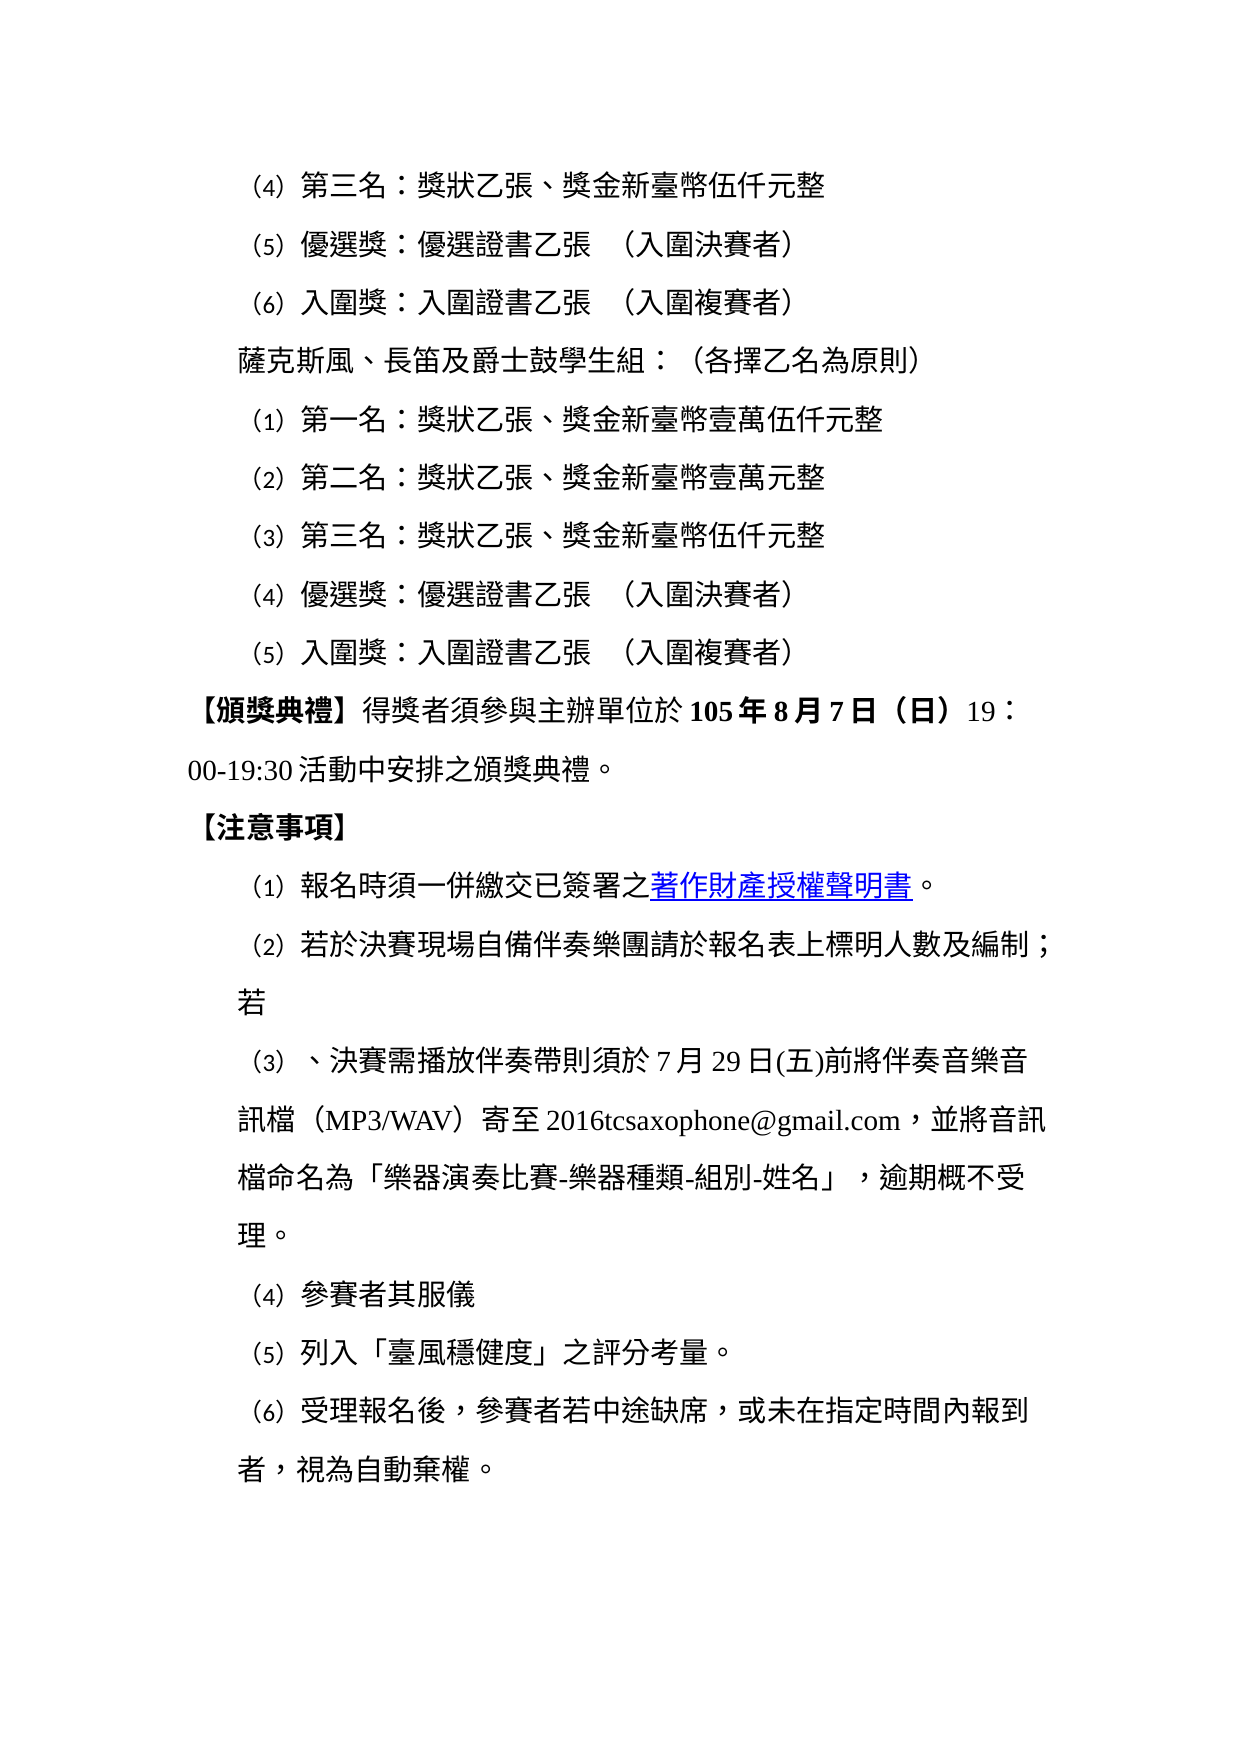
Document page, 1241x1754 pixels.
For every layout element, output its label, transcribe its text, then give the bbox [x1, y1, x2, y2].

list 報名時須一併繳交已簽署之著作財產授權聲明書。 [237, 850, 1053, 908]
list 列入「臺風穩健度」之評分考量。 [237, 1317, 1053, 1375]
text 【頒獎典禮】得獎者須參與主辦單位於105年8月7日（日）19：00-19:30活動中安排之頒獎典禮。 [187, 675, 1053, 792]
list 優選獎：優選證書乙張 （入圍決賽者） [237, 208, 1053, 267]
list 入圍獎：入圍證書乙張 （入圍複賽者） [237, 267, 1053, 325]
list 第一名：獎狀乙張、獎金新臺幣壹萬伍仟元整 [237, 383, 1053, 442]
list 第三名：獎狀乙張、獎金新臺幣伍仟元整 [237, 500, 1053, 558]
list 、決賽需播放伴奏帶則須於7月29日(五)前將伴奏音樂音訊檔（MP3/WAV）寄至2016tcsaxophone@gmail.com，並將音訊檔命名為「樂器演奏比賽-樂器種類-組別-姓名」，逾期概不受理。 [237, 1025, 1053, 1258]
list 參賽者其服儀 [237, 1258, 1053, 1317]
text 薩克斯風、長笛及爵士鼓學生組：（各擇乙名為原則） [237, 325, 1053, 383]
list 受理報名後，參賽者若中途缺席，或未在指定時間內報到者，視為自動棄權。 [237, 1375, 1053, 1492]
list 入圍獎：入圍證書乙張 （入圍複賽者） [237, 617, 1053, 675]
text 【注意事項】 [187, 792, 1053, 850]
list 優選獎：優選證書乙張 （入圍決賽者） [237, 558, 1053, 617]
list 第三名：獎狀乙張、獎金新臺幣伍仟元整 [237, 150, 1053, 208]
list 若於決賽現場自備伴奏樂團請於報名表上標明人數及編制；若 [237, 908, 1053, 1025]
list 第二名：獎狀乙張、獎金新臺幣壹萬元整 [237, 442, 1053, 500]
